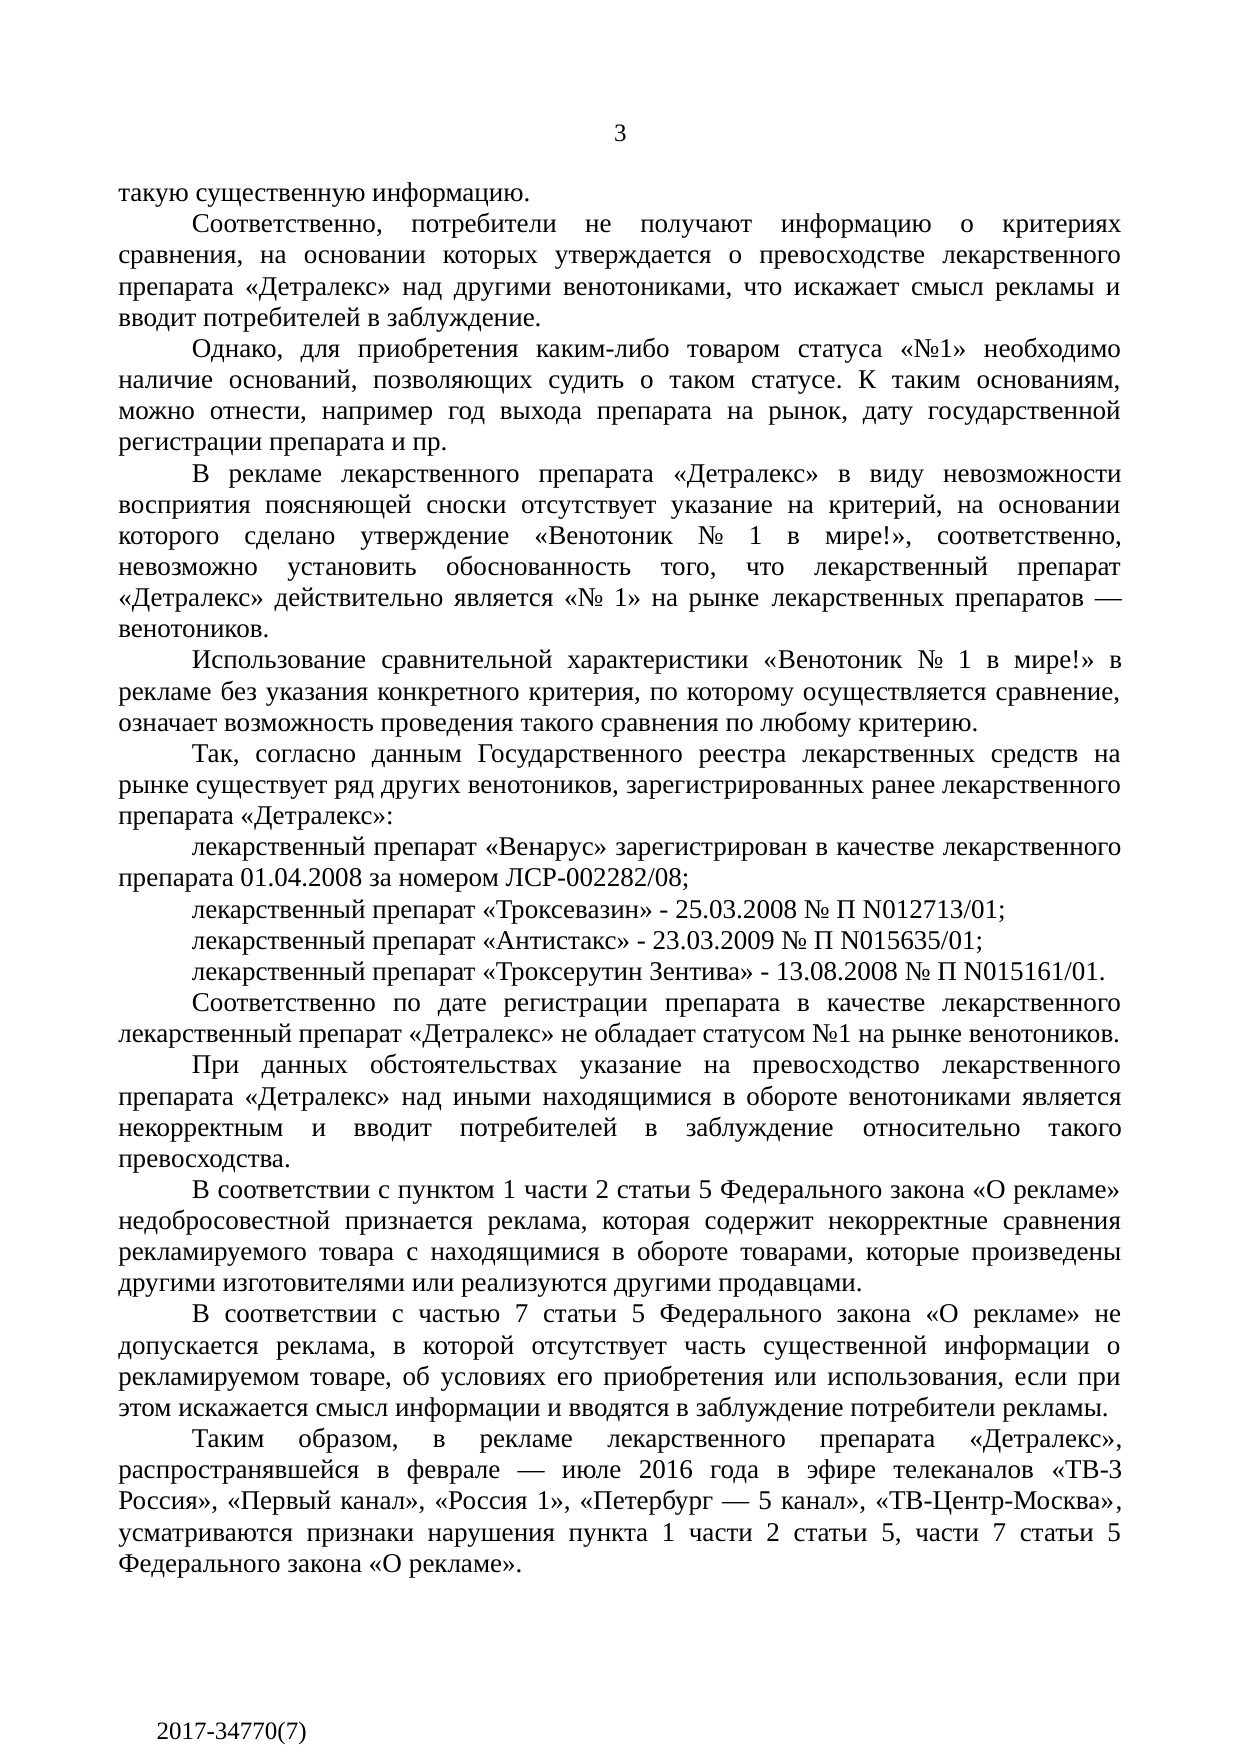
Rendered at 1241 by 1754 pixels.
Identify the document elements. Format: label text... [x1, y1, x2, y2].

text Соответственно, потребители не получают информацию о критериях сравнения, на основании которых утверждается о превосходстве лекарственного препарата «Детралекс» над другими венотониками, что искажает смысл рекламы и вводит потребителей в заблуждение. [118, 207, 1122, 332]
text Использование сравнительной характеристики «Венотоник № 1 в мире!» в рекламе без указания конкретного критерия, по которому осуществляется сравнение, означает возможность проведения такого сравнения по любому критерию. [118, 643, 1122, 737]
text лекарственный препарат «Троксерутин Зентива» - 13.08.2008 № П N015161/01. [118, 955, 1122, 986]
text лекарственный препарат «Антистакс» - 23.03.2009 № П N015635/01; [118, 924, 1122, 955]
text Однако, для приобретения каким-либо товаром статуса «№1» необходимо наличие оснований, позволяющих судить о таком статусе. К таким основаниям, можно отнести, например год выхода препарата на рынок, дату государственной регистрации препарата и пр. [118, 332, 1122, 457]
text При данных обстоятельствах указание на превосходство лекарственного препарата «Детралекс» над иными находящимися в обороте венотониками является некорректным и вводит потребителей в заблуждение относительно такого превосходства. [118, 1048, 1122, 1173]
text Так, согласно данным Государственного реестра лекарственных средств на рынке существует ряд других венотоников, зарегистрированных ранее лекарственного препарата «Детралекс»: [118, 737, 1122, 830]
text Соответственно по дате регистрации препарата в качестве лекарственного лекарственный препарат «Детралекс» не обладает статусом №1 на рынке венотоников. [118, 986, 1122, 1048]
text В соответствии с пунктом 1 части 2 статьи 5 Федерального закона «О рекламе» недобросовестной признается реклама, которая содержит некорректные сравнения рекламируемого товара с находящимися в обороте товарами, которые произведены другими изготовителями или реализуются другими продавцами. [118, 1173, 1122, 1298]
text лекарственный препарат «Троксевазин» - 25.03.2008 № П N012713/01; [118, 893, 1122, 924]
text В рекламе лекарственного препарата «Детралекс» в виду невозможности восприятия поясняющей сноски отсутствует указание на критерий, на основании которого сделано утверждение «Венотоник № 1 в мире!», соответственно, невозможно установить обоснованность того, что лекарственный препарат «Детралекс» действительно является «№ 1» на рынке лекарственных препаратов — венотоников. [118, 457, 1122, 643]
text такую существенную информацию. [118, 176, 1122, 207]
text лекарственный препарат «Венарус» зарегистрирован в качестве лекарственного препарата 01.04.2008 за номером ЛСР-002282/08; [118, 830, 1122, 893]
text Таким образом, в рекламе лекарственного препарата «Детралекс», распространявшейся в феврале — июле 2016 года в эфире телеканалов «ТВ-3 Россия», «Первый канал», «Россия 1», «Петербург — 5 канал», «ТВ-Центр-Москва», усматриваются признаки нарушения пункта 1 части 2 статьи 5, части 7 статьи 5 Федерального закона «О рекламе». [118, 1422, 1122, 1578]
text В соответствии с частью 7 статьи 5 Федерального закона «О рекламе» не допускается реклама, в которой отсутствует часть существенной информации о рекламируемом товаре, об условиях его приобретения или использования, если при этом искажается смысл информации и вводятся в заблуждение потребители рекламы. [118, 1298, 1122, 1422]
